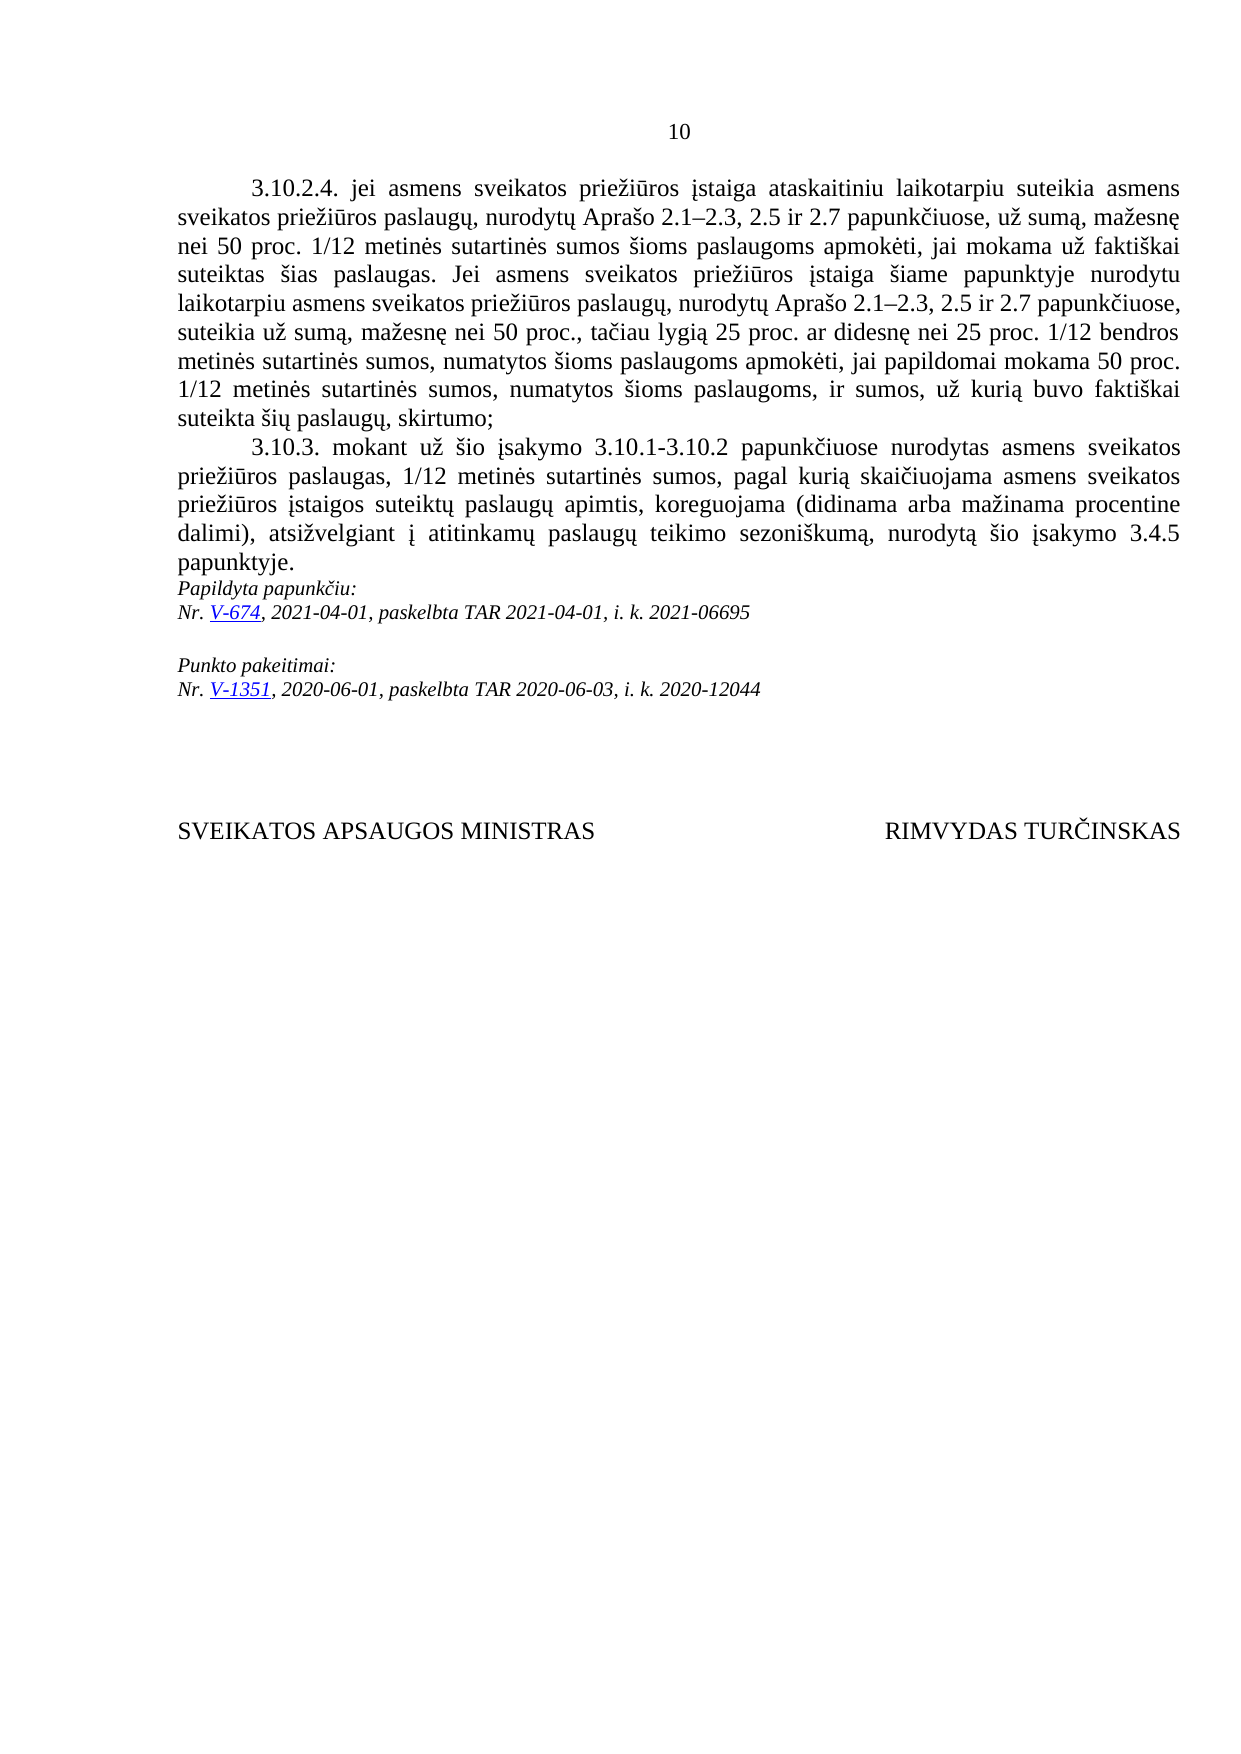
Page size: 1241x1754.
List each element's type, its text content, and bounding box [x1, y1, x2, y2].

text Nr. V-674, 2021-04-01, paskelbta TAR 2021-04-01, i. k. 2021-06695 [177, 600, 1181, 624]
text Nr. V-1351, 2020-06-01, paskelbta TAR 2020-06-03, i. k. 2020-12044 [177, 677, 1181, 701]
text Punkto pakeitimai: [177, 653, 1181, 677]
text SVEIKATOS APSAUGOS MINISTRAS RIMVYDAS TURČINSKAS [177, 816, 1181, 844]
text 3.10.3. mokant už šio įsakymo 3.10.1-3.10.2 papunkčiuose nurodytas asmens sveikatos priežiūros paslaugas, 1/12 metinės sutartinės sumos, pagal kurią skaičiuojama asmens sveikatos priežiūros įstaigos suteiktų paslaugų apimtis, koreguojama (didinama arba mažinama procentine dalimi), atsižvelgiant į atitinkamų paslaugų teikimo sezoniškumą, nurodytą šio įsakymo 3.4.5 papunktyje. [177, 432, 1181, 576]
text 3.10.2.4. jei asmens sveikatos priežiūros įstaiga ataskaitiniu laikotarpiu suteikia asmens sveikatos priežiūros paslaugų, nurodytų Aprašo 2.1–2.3, 2.5 ir 2.7 papunkčiuose, už sumą, mažesnę nei 50 proc. 1/12 metinės sutartinės sumos šioms paslaugoms apmokėti, jai mokama už faktiškai suteiktas šias paslaugas. Jei asmens sveikatos priežiūros įstaiga šiame papunktyje nurodytu laikotarpiu asmens sveikatos priežiūros paslaugų, nurodytų Aprašo 2.1–2.3, 2.5 ir 2.7 papunkčiuose, suteikia už sumą, mažesnę nei 50 proc., tačiau lygią 25 proc. ar didesnę nei 25 proc. 1/12 bendros metinės sutartinės sumos, numatytos šioms paslaugoms apmokėti, jai papildomai mokama 50 proc. 1/12 metinės sutartinės sumos, numatytos šioms paslaugoms, ir sumos, už kurią buvo faktiškai suteikta šių paslaugų, skirtumo; [177, 173, 1181, 432]
text Papildyta papunkčiu: [177, 576, 1181, 600]
